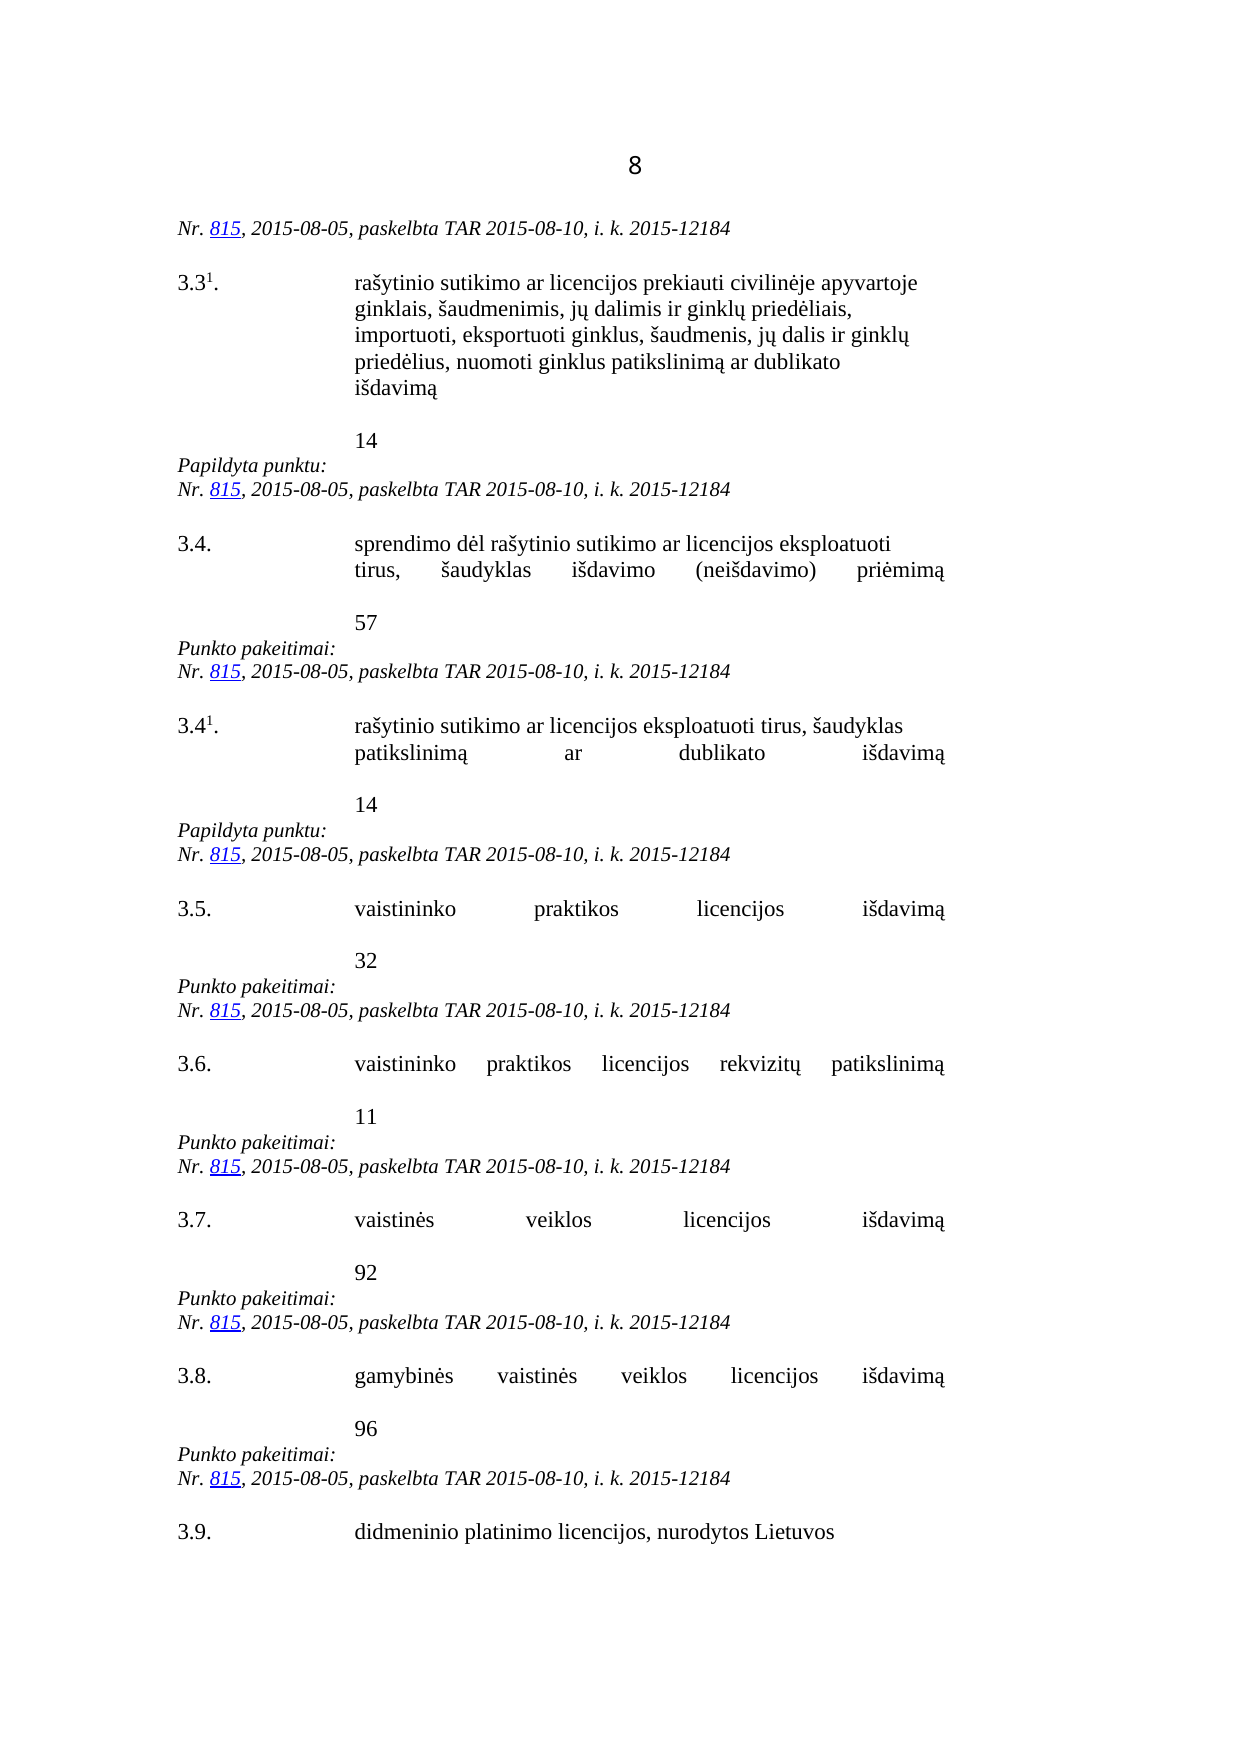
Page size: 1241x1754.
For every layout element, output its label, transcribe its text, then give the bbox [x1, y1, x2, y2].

text Punkto pakeitimai: [177, 635, 1093, 659]
text importuoti, eksportuoti ginklus, šaudmenis, jų dalis ir ginklų [354, 321, 945, 348]
text 3.41. rašytinio sutikimo ar licencijos eksploatuoti tirus, šaudyklas [177, 712, 945, 739]
text Papildyta punktu: [177, 818, 1093, 842]
text Punkto pakeitimai: [177, 1286, 1093, 1309]
text Punkto pakeitimai: [177, 1441, 1093, 1466]
text Nr. 815, 2015-08-05, paskelbta TAR 2015-08-10, i. k. 2015-12184 [177, 1466, 1093, 1489]
text Nr. 815, 2015-08-05, paskelbta TAR 2015-08-10, i. k. 2015-12184 [177, 216, 1093, 240]
text Nr. 815, 2015-08-05, paskelbta TAR 2015-08-10, i. k. 2015-12184 [177, 477, 1093, 501]
text Nr. 815, 2015-08-05, paskelbta TAR 2015-08-10, i. k. 2015-12184 [177, 842, 1093, 866]
text Nr. 815, 2015-08-05, paskelbta TAR 2015-08-10, i. k. 2015-12184 [177, 998, 1093, 1022]
text 3.31. rašytinio sutikimo ar licencijos prekiauti civilinėje apyvartoje [177, 269, 945, 295]
text priedėlius, nuomoti ginklus patikslinimą ar dublikato [354, 348, 945, 374]
text patikslinimą ar dublikato išdavimą 14 [354, 739, 945, 818]
text Nr. 815, 2015-08-05, paskelbta TAR 2015-08-10, i. k. 2015-12184 [177, 1154, 1093, 1178]
text Punkto pakeitimai: [177, 974, 1093, 998]
text Papildyta punktu: [177, 453, 1093, 477]
text 3.5. vaistininko praktikos licencijos išdavimą 32 [177, 894, 945, 974]
text išdavimą 14 [354, 374, 945, 453]
text 3.6. vaistininko praktikos licencijos rekvizitų patikslinimą 11 [177, 1051, 945, 1129]
text ginklais, šaudmenimis, jų dalimis ir ginklų priedėliais, [354, 295, 945, 321]
text 3.8. gamybinės vaistinės veiklos licencijos išdavimą 96 [177, 1362, 945, 1441]
text Nr. 815, 2015-08-05, paskelbta TAR 2015-08-10, i. k. 2015-12184 [177, 659, 1093, 683]
text Punkto pakeitimai: [177, 1129, 1093, 1154]
text 3.9. didmeninio platinimo licencijos, nurodytos Lietuvos [177, 1518, 945, 1545]
text 3.7. vaistinės veiklos licencijos išdavimą 92 [177, 1206, 945, 1286]
text Nr. 815, 2015-08-05, paskelbta TAR 2015-08-10, i. k. 2015-12184 [177, 1309, 1093, 1334]
text tirus, šaudyklas išdavimo (neišdavimo) priėmimą 57 [354, 556, 945, 635]
text 3.4. sprendimo dėl rašytinio sutikimo ar licencijos eksploatuoti [177, 530, 945, 556]
